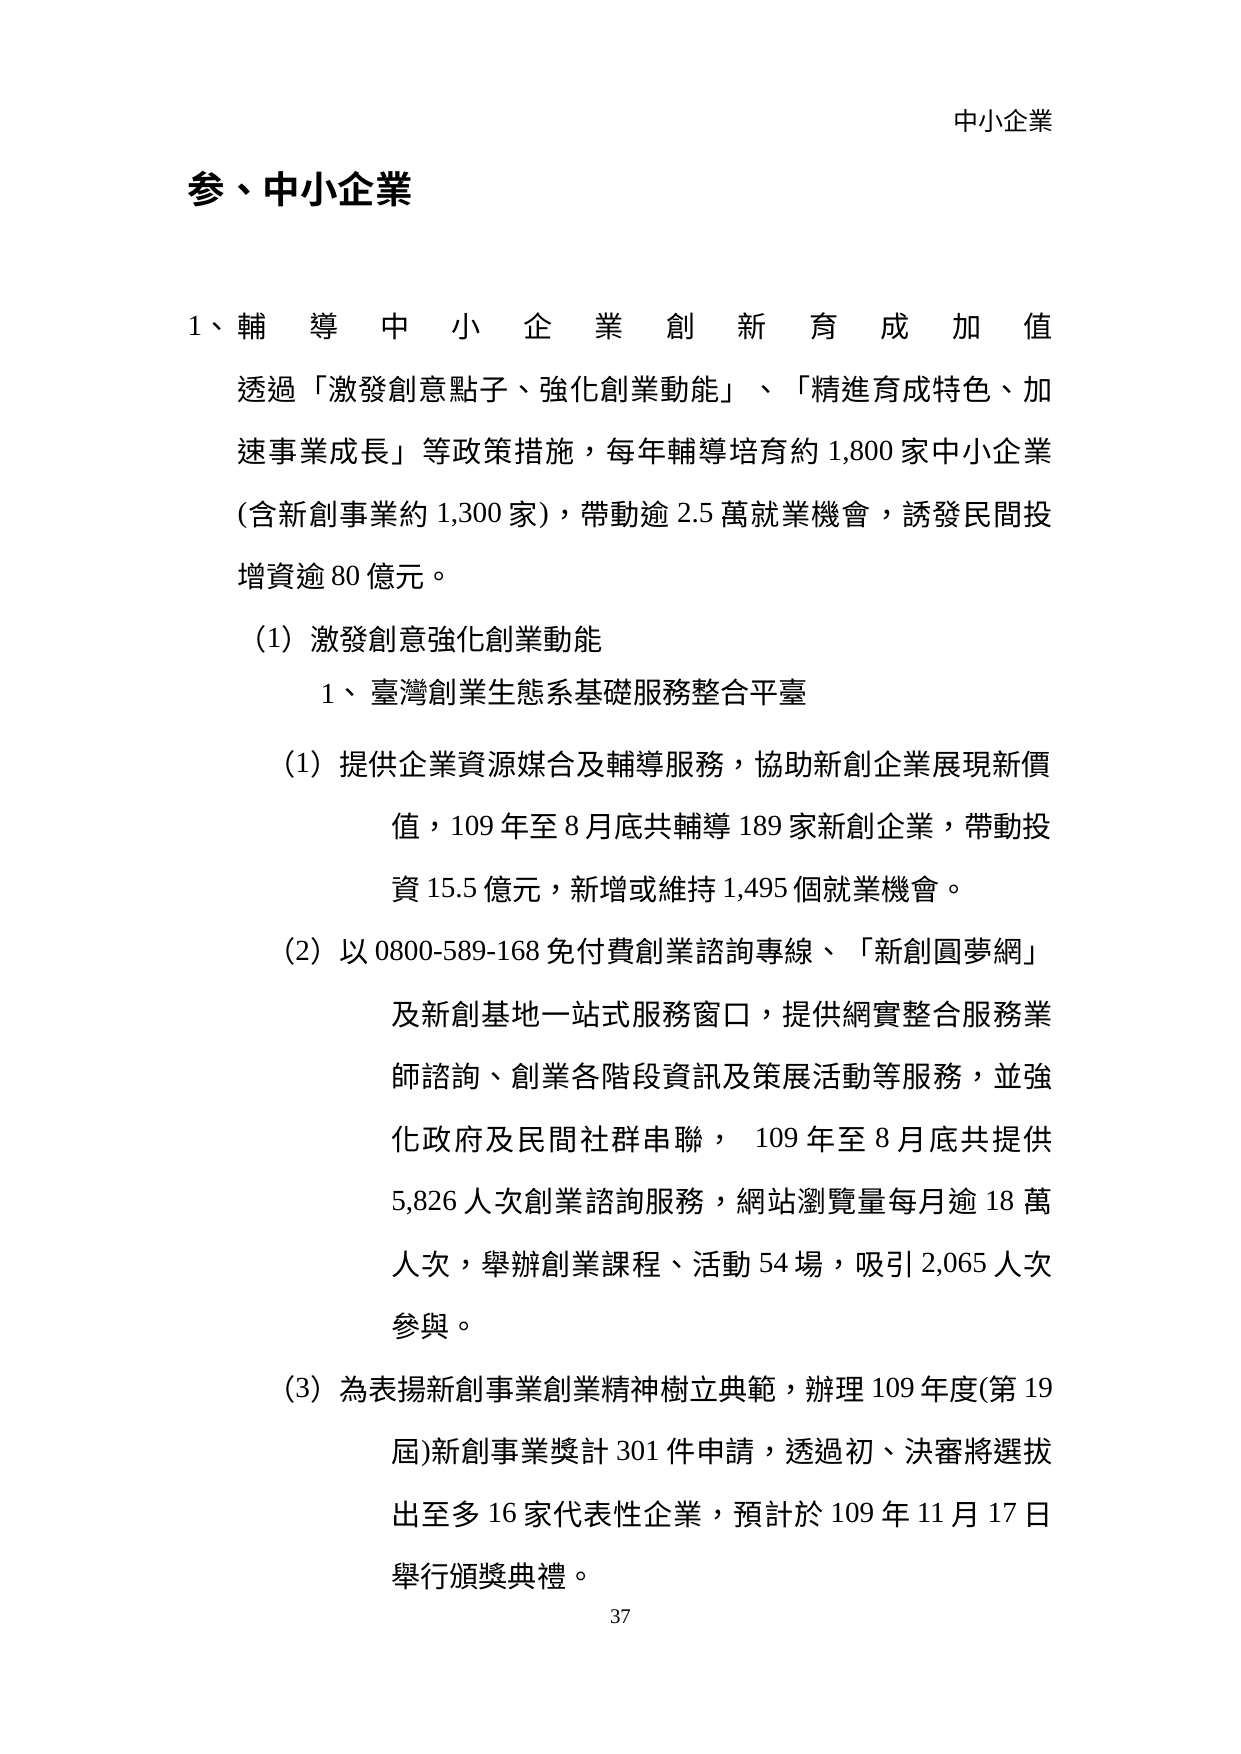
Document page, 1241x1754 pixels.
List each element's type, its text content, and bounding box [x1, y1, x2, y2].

list 輔導中小企業創新育成加值 透過「激發創意點子、強化創業動能」、「精進育成特色、加速事業成長」等政策措施，每年輔導培育約1,800家中小企業(含新創事業約1,300家)，帶動逾2.5萬就業機會，誘發民間投增資逾80億元。 [187, 283, 1053, 596]
subtitle 参、中小企業 [187, 158, 1053, 214]
list 激發創意強化創業動能 [237, 596, 1053, 658]
list 臺灣創業生態系基礎服務整合平臺 [320, 658, 1053, 714]
list 提供企業資源媒合及輔導服務，協助新創企業展現新價值，109年至8月底共輔導189家新創企業，帶動投資15.5億元，新增或維持1,495個就業機會。 [266, 721, 1053, 908]
list 為表揚新創事業創業精神樹立典範，辦理109年度(第19屆)新創事業獎計301件申請，透過初、決審將選拔出至多16家代表性企業，預計於109年11月17日舉行頒獎典禮。 [266, 1346, 1053, 1596]
list 以0800-589-168免付費創業諮詢專線、「新創圓夢網」及新創基地一站式服務窗口，提供網實整合服務業師諮詢、創業各階段資訊及策展活動等服務，並強化政府及民間社群串聯， 109年至8月底共提供5,826人次創業諮詢服務，網站瀏覽量每月逾18 萬人次，舉辦創業課程、活動54場，吸引2,065人次參與。 [266, 908, 1053, 1346]
